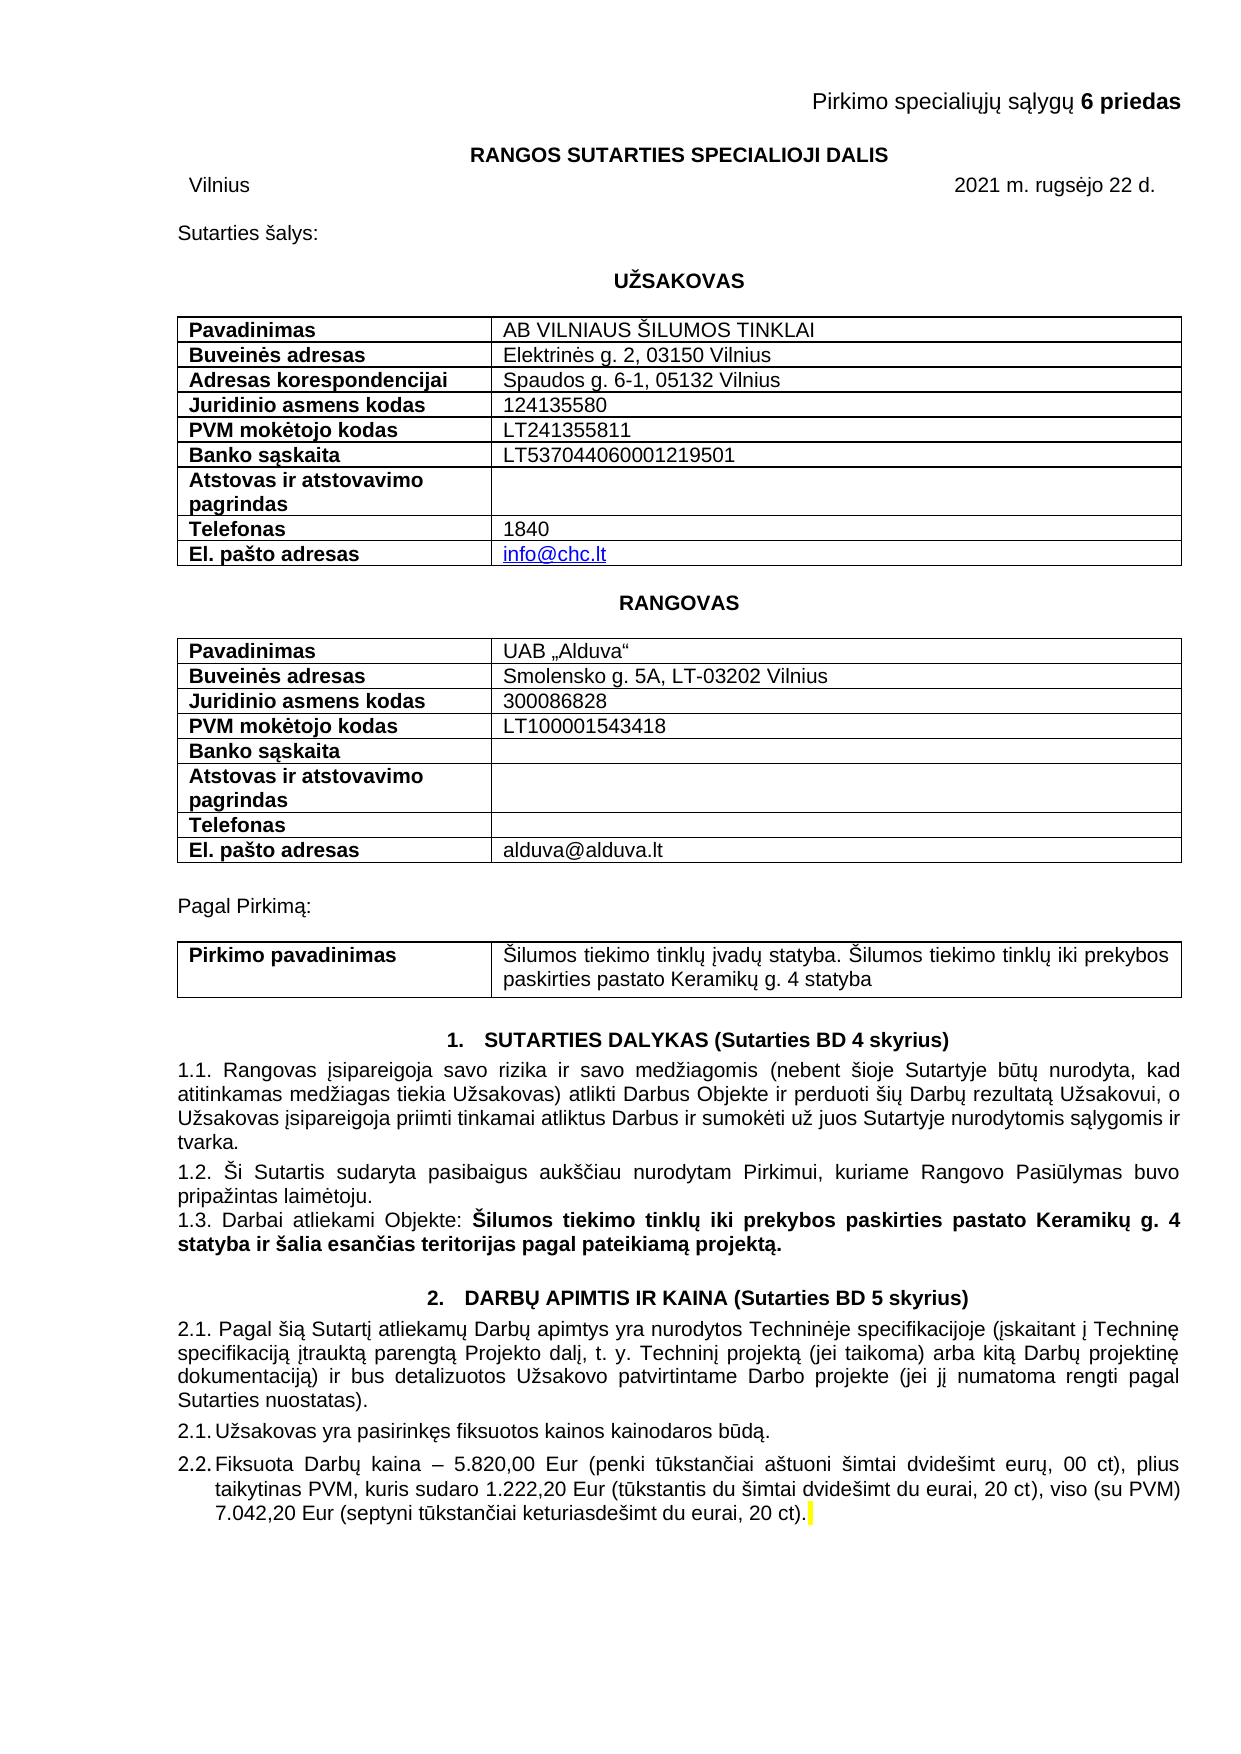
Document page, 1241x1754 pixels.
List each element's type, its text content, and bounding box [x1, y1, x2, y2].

table_cell Telefonas [178, 516, 491, 540]
text 1.1. Rangovas įsipareigoja savo rizika ir savo medžiagomis (nebent šioje Sutartyje būtų nurodyta, kad atitinkamas medžiagas tiekia Užsakovas) atlikti Darbus Objekte ir perduoti šių Darbų rezultatą Užsakovui, o Užsakovas įsipareigoja priimti tinkamai atliktus Darbus ir sumokėti už juos Sutartyje nurodytomis sąlygomis ir tvarka. [177, 1058, 1181, 1154]
table_header Šilumos tiekimo tinklų įvadų statyba. Šilumos tiekimo tinklų iki prekybos paskirties pastato Keramikų g. 4 statyba [492, 943, 1181, 997]
table_cell LT100001543418 [492, 714, 1181, 738]
table_header Pavadinimas [178, 639, 491, 663]
table_header 2021 m. rugsėjo 22 d. [690, 173, 1167, 221]
table_header Pirkimo pavadinimas [178, 943, 491, 997]
table_cell Telefonas [178, 813, 491, 837]
table_cell [492, 813, 1181, 837]
table_cell Adresas korespondencijai [178, 368, 491, 391]
table_header AB VILNIAUS ŠILUMOS TINKLAI [492, 318, 1181, 341]
text Pagal Pirkimą: [177, 893, 1181, 917]
list Užsakovas yra pasirinkęs fiksuotos kainos kainodaros būdą. [177, 1418, 1181, 1442]
table_header UAB „Alduva“ [492, 639, 1181, 663]
table_cell Smolensko g. 5A, LT-03202 Vilnius [492, 664, 1181, 688]
table_cell LT241355811 [492, 418, 1181, 441]
table_cell Banko sąskaita [178, 739, 491, 763]
table_cell 1840 [492, 516, 1181, 540]
table_header Vilnius [177, 173, 690, 221]
table_cell LT537044060001219501 [492, 443, 1181, 466]
text 1.2. Ši Sutartis sudaryta pasibaigus aukščiau nurodytam Pirkimui, kuriame Rangovo Pasiūlymas buvo pripažintas laimėtoju. [177, 1160, 1181, 1208]
table_cell [492, 468, 1181, 515]
list DARBŲ APIMTIS IR KAINA (Sutarties BD 5 skyrius) [215, 1286, 1181, 1310]
table_cell Banko sąskaita [178, 443, 491, 466]
table_cell [492, 739, 1181, 763]
table_cell Atstovas ir atstovavimo pagrindas [178, 468, 491, 515]
table_header Pavadinimas [178, 318, 491, 341]
table_cell Buveinės adresas [178, 664, 491, 688]
table_cell Juridinio asmens kodas [178, 393, 491, 416]
table_cell 300086828 [492, 689, 1181, 713]
table_cell 124135580 [492, 393, 1181, 416]
text užsakovas [177, 268, 1181, 292]
table_cell El. pašto adresas [178, 541, 491, 565]
table_cell Spaudos g. 6-1, 05132 Vilnius [492, 368, 1181, 391]
text 2.1. Pagal šią Sutartį atliekamų Darbų apimtys yra nurodytos Techninėje specifikacijoje (įskaitant į Techninę specifikaciją įtrauktą parengtą Projekto dalį, t. y. Techninį projektą (jei taikoma) arba kitą Darbų projektinę dokumentaciją) ir bus detalizuotos Užsakovo patvirtintame Darbo projekte (jei jį numatoma rengti pagal Sutarties nuostatas). [177, 1316, 1181, 1412]
table_cell alduva@alduva.lt [492, 838, 1181, 862]
text 1.3. Darbai atliekami Objekte: Šilumos tiekimo tinklų iki prekybos paskirties pastato Keramikų g. 4 statyba ir šalia esančias teritorijas pagal pateikiamą projektą. [177, 1208, 1181, 1256]
table_cell Buveinės adresas [178, 343, 491, 366]
table_cell Juridinio asmens kodas [178, 689, 491, 713]
table_cell Elektrinės g. 2, 03150 Vilnius [492, 343, 1181, 366]
text RANGOVAS [177, 590, 1181, 614]
text RANGOS SUTARTIES SPECIALIOJI DALIS [177, 142, 1181, 166]
text Sutarties šalys: [177, 221, 1181, 244]
table_cell Atstovas ir atstovavimo pagrindas [178, 764, 491, 812]
table_cell PVM mokėtojo kodas [178, 418, 491, 441]
table_cell El. pašto adresas [178, 838, 491, 862]
table_cell info@chc.lt [492, 541, 1181, 565]
table_cell PVM mokėtojo kodas [178, 714, 491, 738]
list Fiksuota Darbų kaina – 5.820,00 Eur (penki tūkstančiai aštuoni šimtai dvidešimt eurų, 00 ct), plius taikytinas PVM, kuris sudaro 1.222,20 Eur (tūkstantis du šimtai dvidešimt du eurai, 20 ct), viso (su PVM) 7.042,20 Eur (septyni tūkstančiai keturiasdešimt du eurai, 20 ct). [177, 1449, 1181, 1525]
list SUTARTIES DALYKAS (Sutarties BD 4 skyrius) [215, 1028, 1181, 1052]
table_cell [492, 764, 1181, 812]
